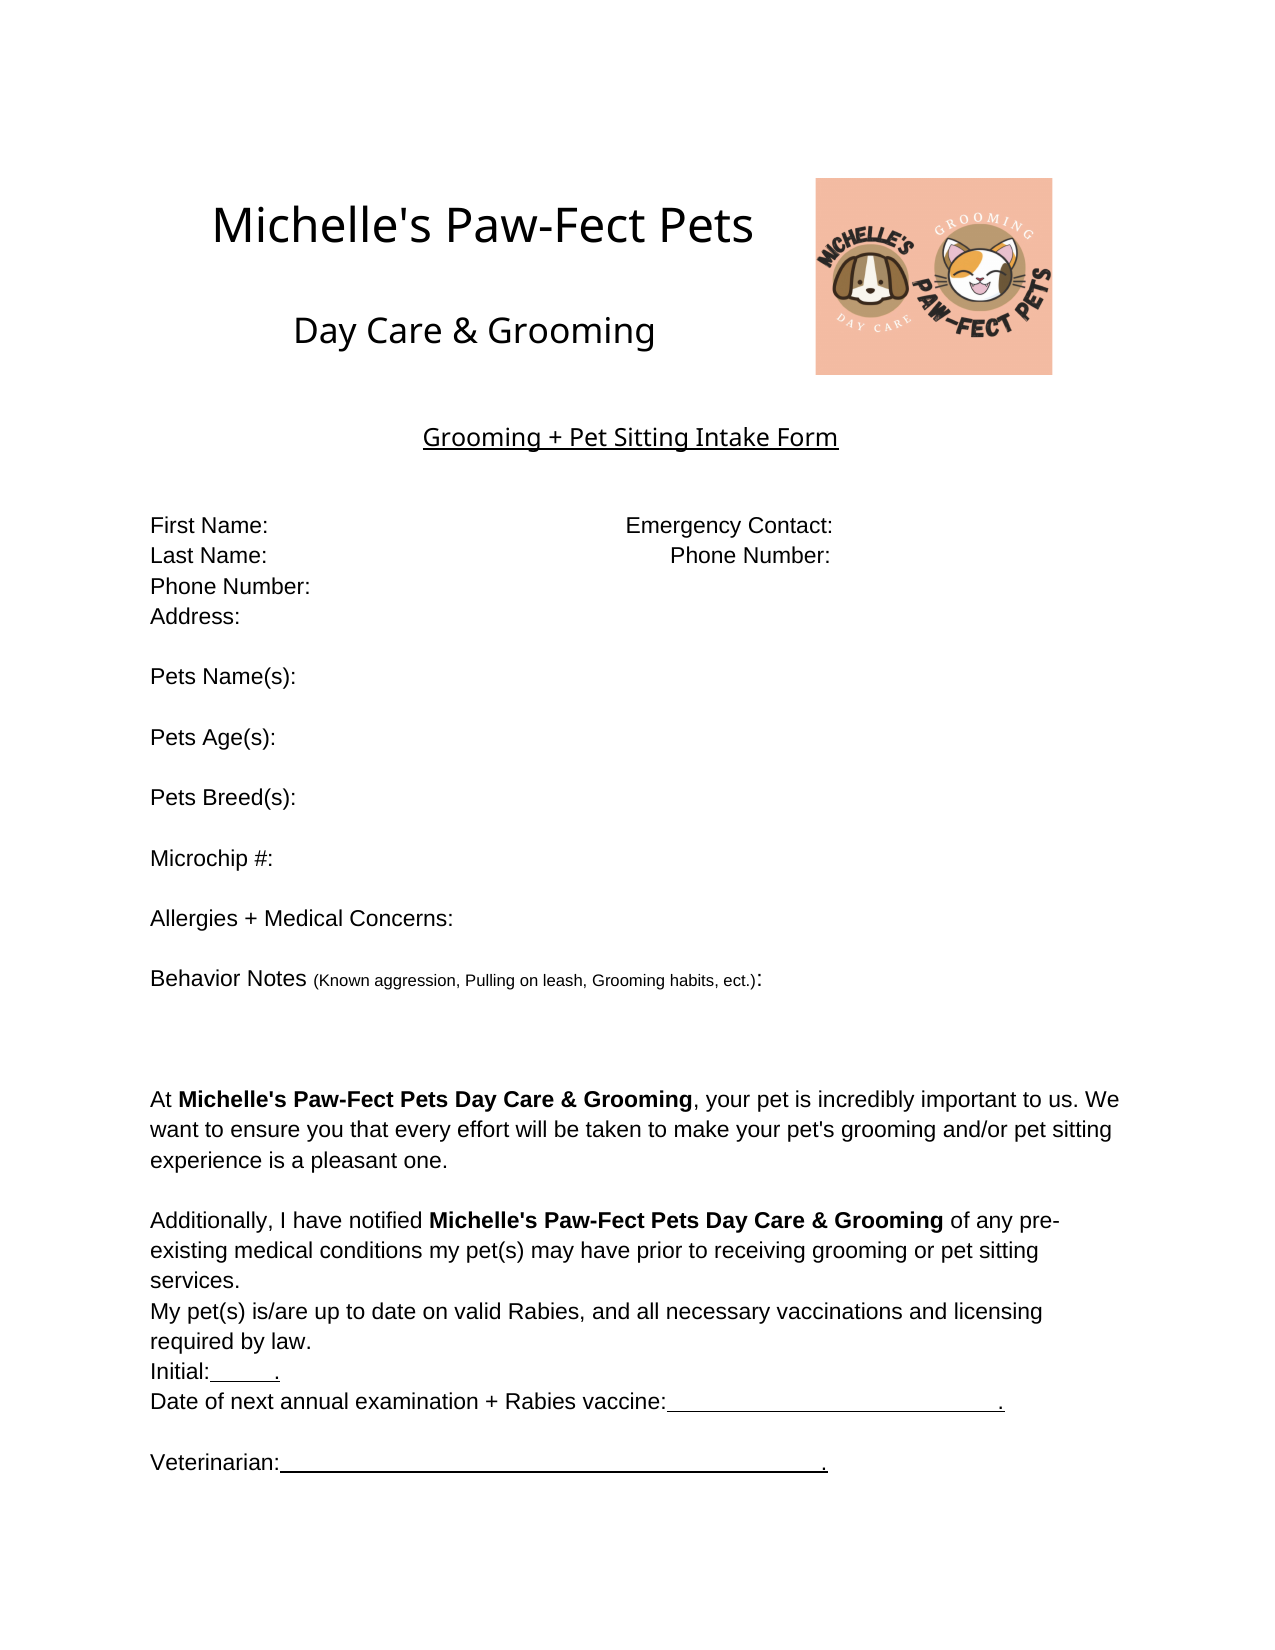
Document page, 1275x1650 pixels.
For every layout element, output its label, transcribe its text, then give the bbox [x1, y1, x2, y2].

subtitle Michelle's Paw-Fect Pets [150, 192, 815, 257]
picture [815, 178, 1053, 375]
text My pet(s) is/are up to date on valid Rabies, and all necessary vaccinations and licensing required by law. [150, 1298, 1125, 1354]
text At Michelle's Paw-Fect Pets Day Care & Grooming, your pet is incredibly important to us. We want to ensure you that every effort will be taken to make your pet's grooming and/or pet sitting experience is a pleasant one. [150, 1086, 1125, 1173]
subtitle Day Care & Grooming [150, 299, 815, 355]
text Additionally, I have notified Michelle's Paw-Fect Pets Day Care & Grooming of any pre- existing medical conditions my pet(s) may have prior to receiving grooming or pet sitting services. [150, 1207, 1125, 1294]
text Behavior Notes (Known aggression, Pulling on leash, Grooming habits, ect.): [150, 965, 1125, 992]
text Pets Age(s): [150, 724, 1125, 750]
text Allergies + Medical Concerns: [150, 905, 1125, 931]
subtitle [1053, 299, 1125, 355]
text Phone Number: [150, 573, 1125, 599]
text Pets Name(s): [150, 663, 1125, 689]
text First Name: Emergency Contact: [150, 512, 1125, 538]
subtitle [1053, 192, 1125, 257]
subtitle Grooming + Pet Sitting Intake Form [150, 397, 1125, 457]
text Initial: . [150, 1358, 1125, 1384]
text Pets Breed(s): [150, 784, 1125, 810]
text Last Name: Phone Number: [150, 542, 1125, 569]
text Date of next annual examination + Rabies vaccine: . [150, 1388, 1125, 1414]
text Address: [150, 603, 1125, 629]
text Microchip #: [150, 844, 1125, 871]
text Veterinarian: . [150, 1449, 1125, 1475]
